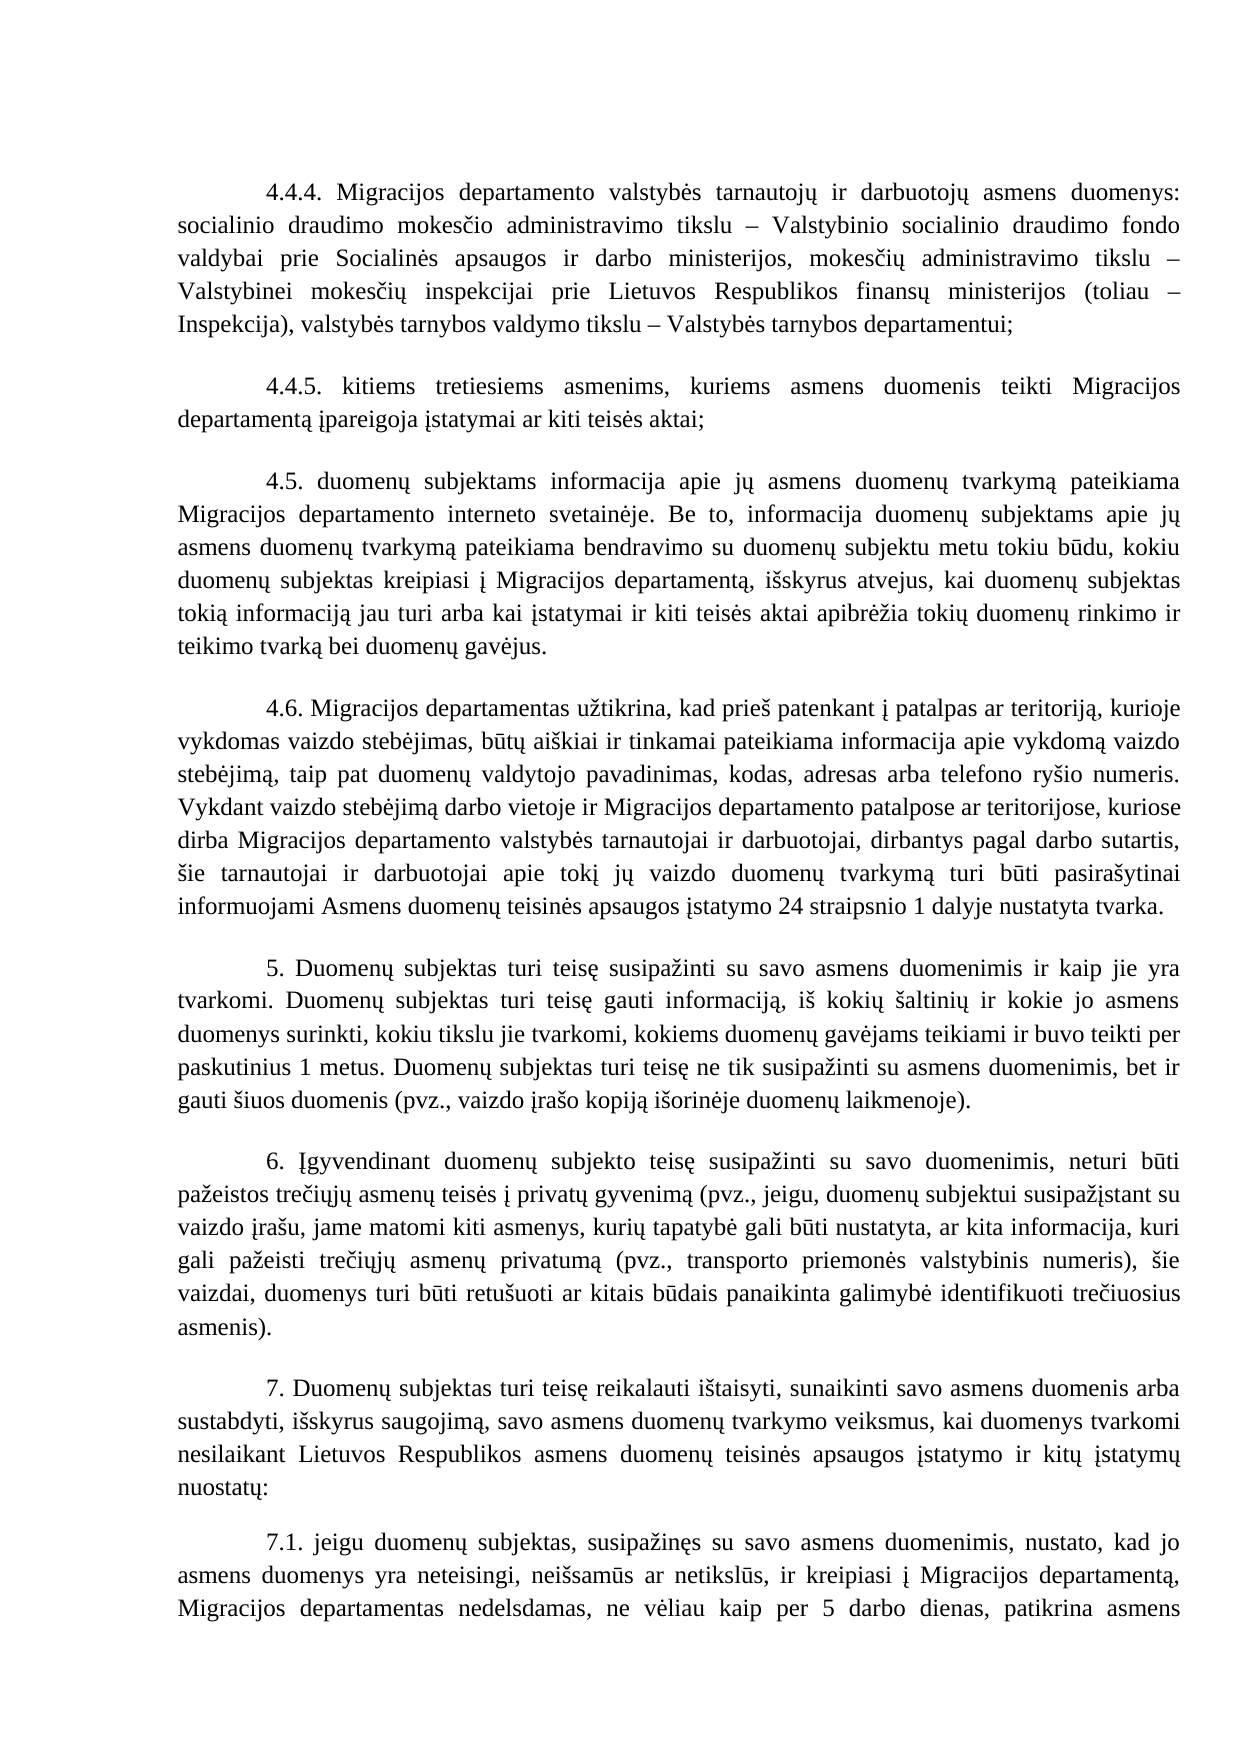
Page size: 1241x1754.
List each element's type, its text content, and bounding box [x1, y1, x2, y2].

text 6. Įgyvendinant duomenų subjekto teisę susipažinti su savo duomenimis, neturi būti pažeistos trečiųjų asmenų teisės į privatų gyvenimą (pvz., jeigu, duomenų subjektui susipažįstant su vaizdo įrašu, jame matomi kiti asmenys, kurių tapatybė gali būti nustatyta, ar kita informacija, kuri gali pažeisti trečiųjų asmenų privatumą (pvz., transporto priemonės valstybinis numeris), šie vaizdai, duomenys turi būti retušuoti ar kitais būdais panaikinta galimybė identifikuoti trečiuosius asmenis). [177, 1146, 1181, 1340]
text 4.6. Migracijos departamentas užtikrina, kad prieš patenkant į patalpas ar teritoriją, kurioje vykdomas vaizdo stebėjimas, būtų aiškiai ir tinkamai pateikiama informacija apie vykdomą vaizdo stebėjimą, taip pat duomenų valdytojo pavadinimas, kodas, adresas arba telefono ryšio numeris. Vykdant vaizdo stebėjimą darbo vietoje ir Migracijos departamento patalpose ar teritorijose, kuriose dirba Migracijos departamento valstybės tarnautojai ir darbuotojai, dirbantys pagal darbo sutartis, šie tarnautojai ir darbuotojai apie tokį jų vaizdo duomenų tvarkymą turi būti pasirašytinai informuojami Asmens duomenų teisinės apsaugos įstatymo 24 straipsnio 1 dalyje nustatyta tvarka. [177, 693, 1181, 919]
text 4.4.5. kitiems tretiesiems asmenims, kuriems asmens duomenis teikti Migracijos departamentą įpareigoja įstatymai ar kiti teisės aktai; [177, 371, 1181, 433]
text 5. Duomenų subjektas turi teisę susipažinti su savo asmens duomenimis ir kaip jie yra tvarkomi. Duomenų subjektas turi teisę gauti informaciją, iš kokių šaltinių ir kokie jo asmens duomenys surinkti, kokiu tikslu jie tvarkomi, kokiems duomenų gavėjams teikiami ir buvo teikti per paskutinius 1 metus. Duomenų subjektas turi teisę ne tik susipažinti su asmens duomenimis, bet ir gauti šiuos duomenis (pvz., vaizdo įrašo kopiją išorinėje duomenų laikmenoje). [177, 953, 1181, 1113]
text 4.5. duomenų subjektams informacija apie jų asmens duomenų tvarkymą pateikiama Migracijos departamento interneto svetainėje. Be to, informacija duomenų subjektams apie jų asmens duomenų tvarkymą pateikiama bendravimo su duomenų subjektu metu tokiu būdu, kokiu duomenų subjektas kreipiasi į Migracijos departamentą, išskyrus atvejus, kai duomenų subjektas tokią informaciją jau turi arba kai įstatymai ir kiti teisės aktai apibrėžia tokių duomenų rinkimo ir teikimo tvarką bei duomenų gavėjus. [177, 466, 1181, 660]
text 4.4.4. Migracijos departamento valstybės tarnautojų ir darbuotojų asmens duomenys: socialinio draudimo mokesčio administravimo tikslu – Valstybinio socialinio draudimo fondo valdybai prie Socialinės apsaugos ir darbo ministerijos, mokesčių administravimo tikslu – Valstybinei mokesčių inspekcijai prie Lietuvos Respublikos finansų ministerijos (toliau – Inspekcija), valstybės tarnybos valdymo tikslu – Valstybės tarnybos departamentui; [177, 177, 1181, 338]
text 7. Duomenų subjektas turi teisę reikalauti ištaisyti, sunaikinti savo asmens duomenis arba sustabdyti, išskyrus saugojimą, savo asmens duomenų tvarkymo veiksmus, kai duomenys tvarkomi nesilaikant Lietuvos Respublikos asmens duomenų teisinės apsaugos įstatymo ir kitų įstatymų nuostatų: [177, 1373, 1181, 1501]
text 7.1. jeigu duomenų subjektas, susipažinęs su savo asmens duomenimis, nustato, kad jo asmens duomenys yra neteisingi, neišsamūs ar netikslūs, ir kreipiasi į Migracijos departamentą, Migracijos departamentas nedelsdamas, ne vėliau kaip per 5 darbo dienas, patikrina asmens [177, 1527, 1181, 1622]
